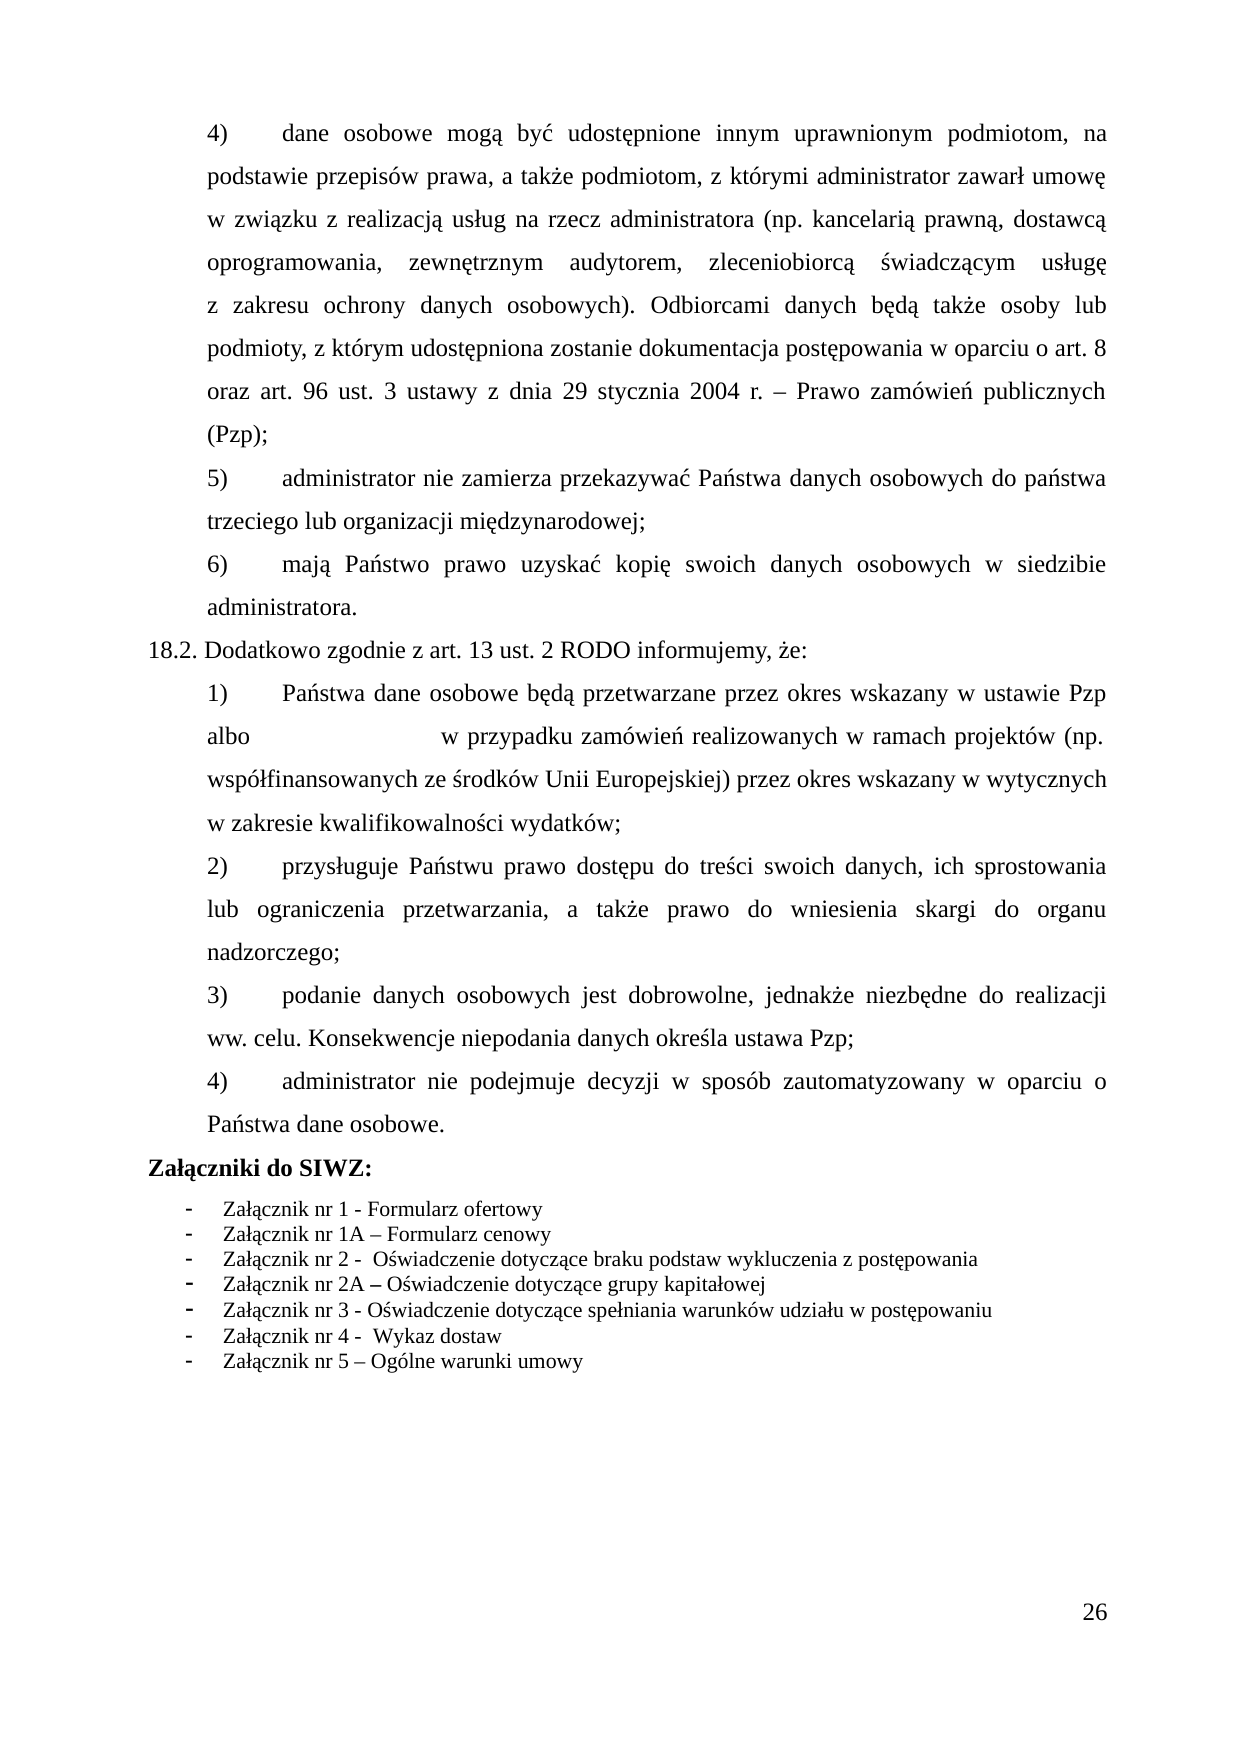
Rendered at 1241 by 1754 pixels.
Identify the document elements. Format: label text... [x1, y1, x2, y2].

list administrator nie zamierza przekazywać Państwa danych osobowych do państwa trzeciego lub organizacji międzynarodowej; [207, 463, 1107, 534]
list Załącznik nr 2 - Oświadczenie dotyczące braku podstaw wykluczenia z postępowania [185, 1246, 1107, 1271]
text 18.2. Dodatkowo zgodnie z art. 13 ust. 2 RODO informujemy, że: [148, 635, 1107, 664]
list Państwa dane osobowe będą przetwarzane przez okres wskazany w ustawie Pzp albo w przypadku zamówień realizowanych w ramach projektów (np. współfinansowanych ze środków Unii Europejskiej) przez okres wskazany w wytycznych w zakresie kwalifikowalności wydatków; [207, 678, 1107, 836]
list mają Państwo prawo uzyskać kopię swoich danych osobowych w siedzibie administratora. [207, 549, 1107, 621]
list dane osobowe mogą być udostępnione innym uprawnionym podmiotom, na podstawie przepisów prawa, a także podmiotom, z którymi administrator zawarł umowę w związku z realizacją usług na rzecz administratora (np. kancelarią prawną, dostawcą oprogramowania, zewnętrznym audytorem, zleceniobiorcą świadczącym usługę z zakresu ochrony danych osobowych). Odbiorcami danych będą także osoby lub podmioty, z którym udostępniona zostanie dokumentacja postępowania w oparciu o art. 8 oraz art. 96 ust. 3 ustawy z dnia 29 stycznia 2004 r. – Prawo zamówień publicznych (Pzp); [207, 118, 1107, 448]
list administrator nie podejmuje decyzji w sposób zautomatyzowany w oparciu o Państwa dane osobowe. [207, 1066, 1107, 1138]
list podanie danych osobowych jest dobrowolne, jednakże niezbędne do realizacji ww. celu. Konsekwencje niepodania danych określa ustawa Pzp; [207, 980, 1107, 1052]
list Załącznik nr 2A – Oświadczenie dotyczące grupy kapitałowej [185, 1271, 1107, 1297]
list Załącznik nr 3 - Oświadczenie dotyczące spełniania warunków udziału w postępowaniu [185, 1297, 1107, 1323]
list przysługuje Państwu prawo dostępu do treści swoich danych, ich sprostowania lub ograniczenia przetwarzania, a także prawo do wniesienia skargi do organu nadzorczego; [207, 851, 1107, 966]
text Załączniki do SIWZ: [148, 1153, 1107, 1181]
list Załącznik nr 1A – Formularz cenowy [185, 1221, 1107, 1246]
list Załącznik nr 5 – Ogólne warunki umowy [185, 1348, 1107, 1373]
list Załącznik nr 4 - Wykaz dostaw [185, 1323, 1107, 1348]
list Załącznik nr 1 - Formularz ofertowy [185, 1196, 1107, 1221]
